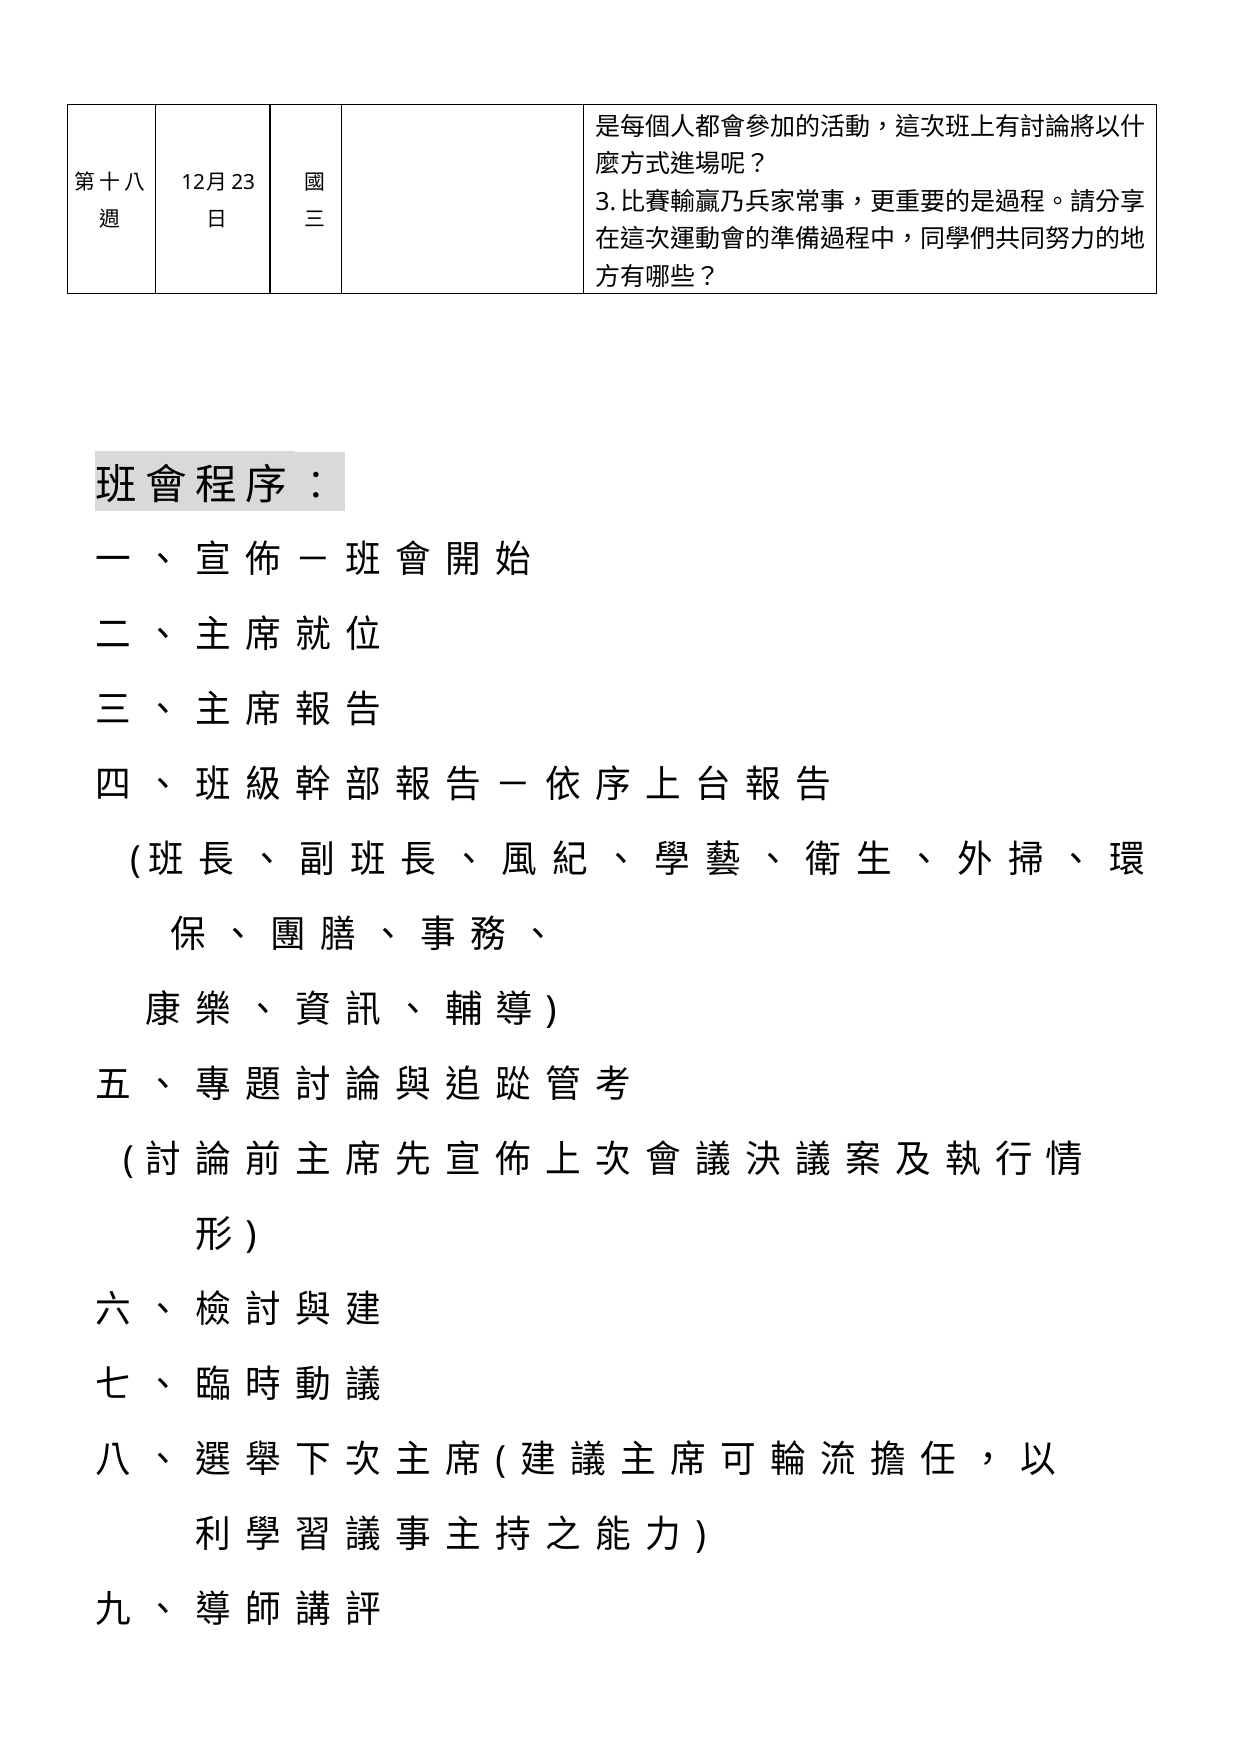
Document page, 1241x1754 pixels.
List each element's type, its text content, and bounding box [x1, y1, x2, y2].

text 五、專題討論與追踨管考 [82, 1044, 1119, 1119]
table_cell [342, 105, 583, 293]
text 八、選舉下次主席(建議主席可輪流擔任，以利學習議事主持之能力) [82, 1419, 1119, 1569]
table_cell 是每個人都會參加的活動，這次班上有討論將以什麼方式進場呢？ 3.比賽輸贏乃兵家常事，更重要的是過程。請分享在這次運動會的準備過程中，同學們共同努力的地方有哪些？ [584, 105, 1156, 293]
text 康樂、資訊、輔導) [82, 969, 1160, 1044]
table_cell 第十八週 [68, 105, 155, 293]
text 二、主席就位 [82, 594, 644, 669]
table_cell 12月23日 [156, 105, 269, 293]
text (班長、副班長、風紀、學藝、衛生、外掃、環保、團膳、事務、 [82, 819, 1160, 969]
text 三、主席報告 [82, 669, 1170, 744]
table_cell 國三 [271, 105, 341, 293]
text 一、宣佈－班會開始 [82, 519, 644, 594]
text 九、導師講評 [82, 1569, 460, 1644]
text (討論前主席先宣佈上次會議決議案及執行情形) [82, 1119, 1119, 1269]
text 七、臨時動議 [82, 1344, 415, 1419]
text 六、檢討與建 [82, 1269, 415, 1344]
title 班會程序： [82, 444, 1170, 519]
text 四、班級幹部報告－依序上台報告 [82, 744, 1160, 819]
